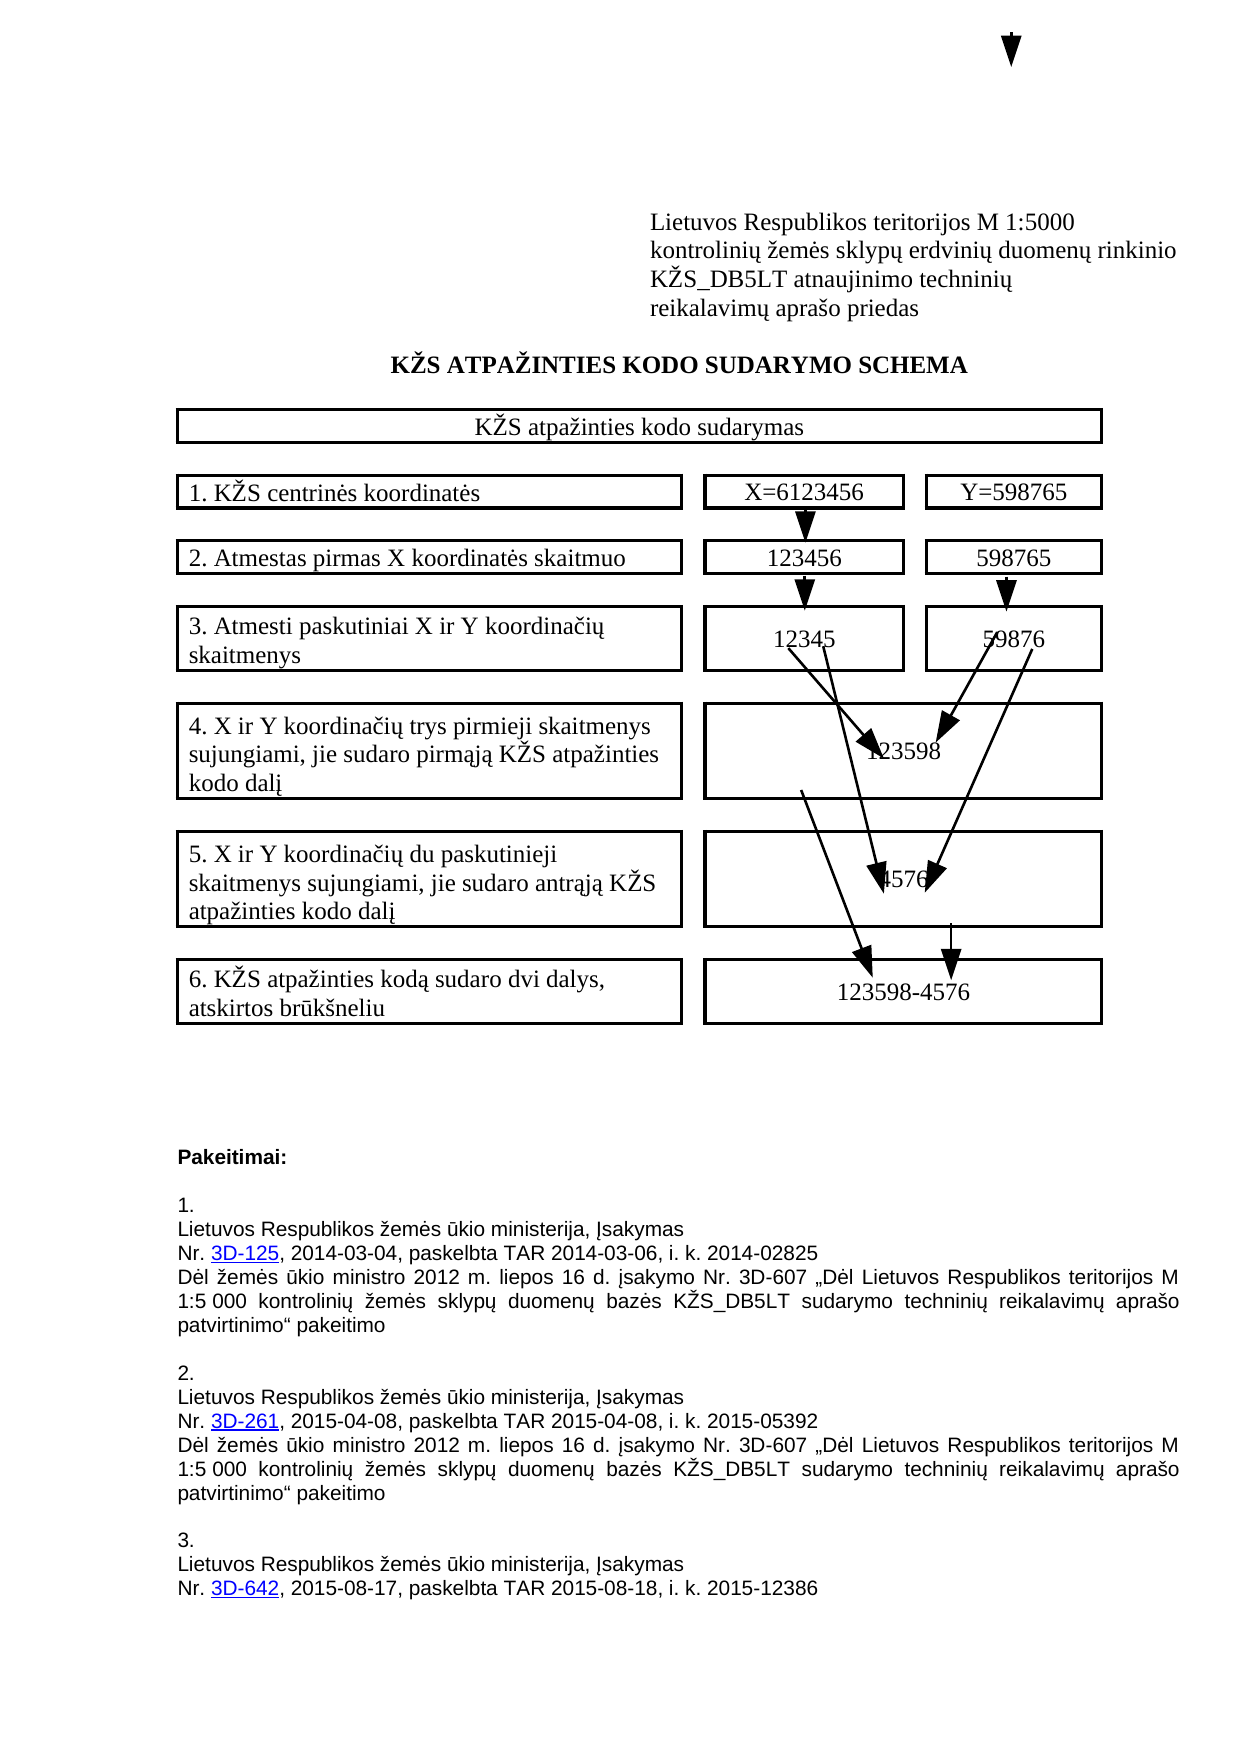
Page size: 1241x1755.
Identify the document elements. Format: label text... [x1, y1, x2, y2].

table_cell [177, 444, 682, 473]
text 3. [177, 1528, 1181, 1552]
table_cell [926, 510, 1101, 539]
table_cell [177, 672, 682, 702]
table_cell [903, 669, 926, 702]
text Dėl žemės ūkio ministro 2012 m. liepos 16 d. įsakymo Nr. 3D-607 „Dėl Lietuvos Respublikos teritorijos M 1:5 000 kontrolinių žemės sklypų duomenų bazės KŽS_DB5LT sudarymo techninių reikalavimų aprašo patvirtinimo“ pakeitimo [177, 1265, 1181, 1337]
table_cell [683, 958, 703, 1022]
table_cell 5. X ir Y koordinačių du paskutinieji skaitmenys sujungiami, jie sudaro antrąją KŽS atpažinties kodo dalį [179, 833, 680, 925]
table_cell [705, 672, 832, 702]
table_cell [705, 800, 814, 830]
table_cell [807, 510, 903, 539]
table_cell [707, 705, 858, 797]
table_cell 1. KŽS centrinės koordinatės [179, 477, 680, 506]
table_cell [705, 510, 804, 539]
table_cell [683, 830, 703, 925]
table_cell [707, 833, 850, 925]
text Nr. 3D-642, 2015-08-17, paskelbta TAR 2015-08-18, i. k. 2015-12386 [177, 1576, 1181, 1600]
table_cell [832, 672, 903, 702]
table_cell [863, 800, 903, 830]
table_cell [903, 572, 926, 605]
table_cell [807, 800, 866, 830]
table_cell [926, 928, 950, 958]
table_cell [903, 800, 926, 830]
table_cell 2. Atmestas pirmas X koordinatės skaitmuo [179, 542, 680, 572]
table_cell 598765 [928, 542, 1100, 572]
table_cell 4576 [820, 833, 1100, 925]
table_cell [926, 672, 973, 702]
table_cell [682, 444, 705, 473]
table_cell [856, 928, 903, 958]
table_cell [905, 474, 925, 506]
text Dėl žemės ūkio ministro 2012 m. liepos 16 d. įsakymo Nr. 3D-607 „Dėl Lietuvos Respublikos teritorijos M 1:5 000 kontrolinių žemės sklypų duomenų bazės KŽS_DB5LT sudarymo techninių reikalavimų aprašo patvirtinimo“ pakeitimo [177, 1432, 1181, 1504]
table_cell [903, 928, 926, 958]
table_cell [903, 444, 926, 473]
table_cell [969, 705, 1100, 797]
table_cell 59876 [928, 608, 1100, 669]
table_cell [961, 672, 1020, 702]
text reikalavimų aprašo priedas [177, 293, 1181, 322]
table_cell [683, 702, 703, 797]
table_cell [682, 925, 705, 958]
table_cell 6. KŽS atpažinties kodą sudaro dvi dalys, atskirtos brūkšneliu [179, 961, 680, 1022]
text kontrolinių žemės sklypų erdvinių duomenų rinkinio [177, 235, 1181, 264]
table_cell [705, 575, 805, 605]
table_cell 12345 [707, 608, 902, 669]
table_cell X=6123456 [707, 477, 902, 506]
table_cell [926, 444, 1101, 473]
table_cell [683, 474, 703, 506]
table_cell [682, 506, 705, 539]
table_cell Y=598765 [928, 477, 1100, 506]
text Lietuvos Respublikos žemės ūkio ministerija, Įsakymas [177, 1217, 1181, 1241]
table_header KŽS atpažinties kodo sudarymas [179, 411, 1100, 441]
table_cell [177, 800, 682, 830]
text Lietuvos Respublikos žemės ūkio ministerija, Įsakymas [177, 1384, 1181, 1408]
table_cell [682, 797, 705, 830]
text 2. [177, 1361, 1181, 1384]
table_cell [682, 669, 705, 702]
table_cell [705, 444, 903, 473]
table_cell 123598-4576 [707, 961, 1100, 1022]
table_cell [952, 928, 1101, 958]
table_cell [955, 800, 1101, 830]
table_cell 3. Atmesti paskutiniai X ir Y koordinačių skaitmenys [179, 608, 680, 669]
table_cell [177, 928, 682, 958]
text Lietuvos Respublikos teritorijos M 1:5000 [177, 207, 1181, 235]
table_cell [1011, 672, 1101, 702]
table_cell 123456 [707, 542, 902, 572]
subtitle KŽS atpažinties kodo sudarymo schema [177, 350, 1181, 379]
table_cell [177, 510, 682, 539]
table_cell [683, 539, 703, 572]
table_cell [905, 539, 925, 572]
table_cell 4. X ir Y koordinačių trys pirmieji skaitmenys sujungiami, jie sudaro pirmąją KŽS atpažinties kodo dalį [179, 705, 680, 797]
table_cell [705, 928, 859, 958]
table_cell [812, 672, 834, 697]
text Nr. 3D-125, 2014-03-04, paskelbta TAR 2014-03-06, i. k. 2014-02825 [177, 1241, 1181, 1265]
table_cell 123598 [841, 705, 1005, 797]
text 1. [177, 1193, 1181, 1217]
text Lietuvos Respublikos žemės ūkio ministerija, Įsakymas [177, 1552, 1181, 1576]
text KŽS_DB5LT atnaujinimo techninių [177, 264, 1181, 293]
table_cell [177, 575, 682, 605]
table_cell [806, 575, 903, 605]
table_cell [682, 572, 705, 605]
text Nr. 3D-261, 2015-04-08, paskelbta TAR 2015-04-08, i. k. 2015-05392 [177, 1408, 1181, 1432]
table_cell [903, 506, 926, 539]
table_cell [926, 575, 1101, 605]
text Pakeitimai: [177, 1145, 1181, 1169]
table_cell [683, 605, 703, 669]
table_cell [926, 800, 963, 830]
table_cell [905, 605, 925, 669]
